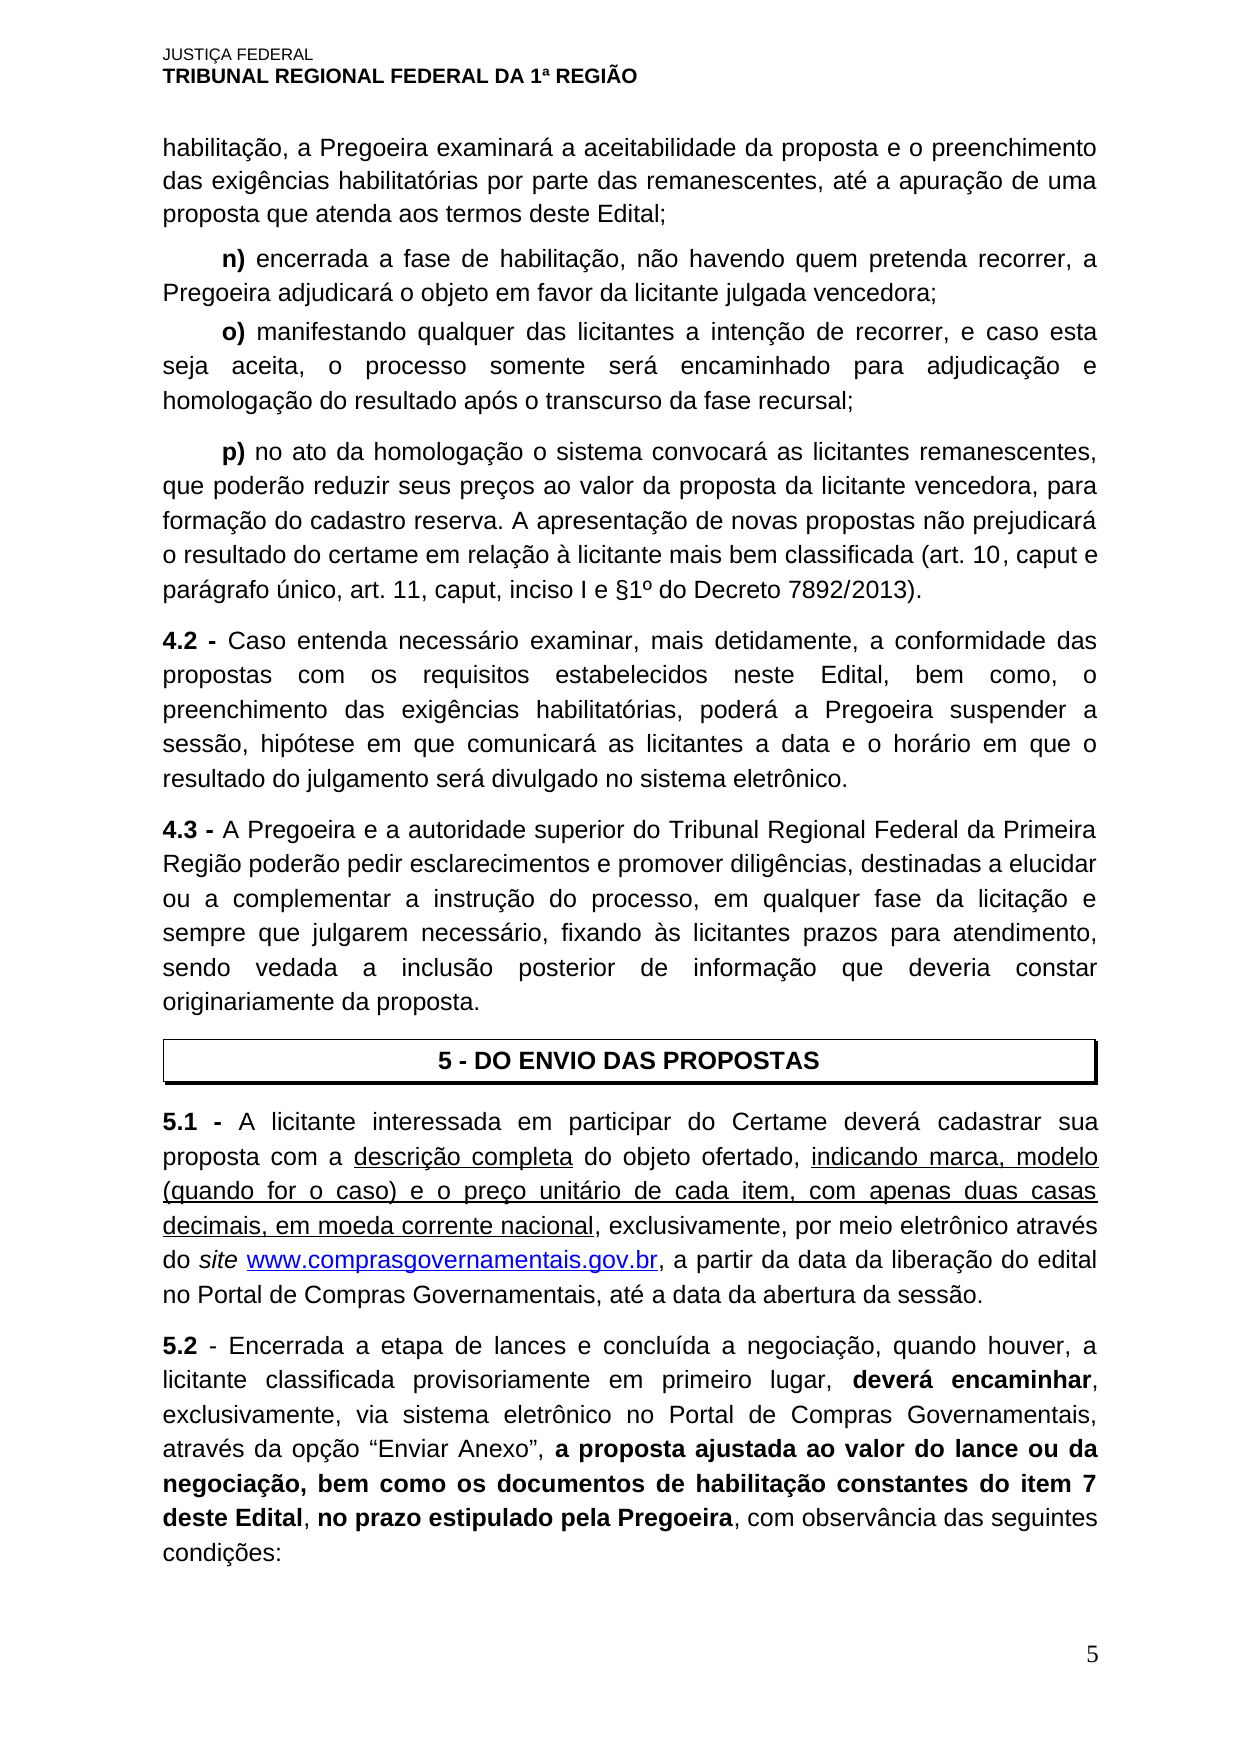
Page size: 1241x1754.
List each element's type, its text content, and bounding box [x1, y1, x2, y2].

text habilitação, a Pregoeira examinará a aceitabilidade da proposta e o preenchimento das exigências habilitatórias por parte das remanescentes, até a apuração de uma proposta que atenda aos termos deste Edital; [162, 133, 1098, 228]
text 5.2 - Encerrada a etapa de lances e concluída a negociação, quando houver, a licitante classificada provisoriamente em primeiro lugar, deverá encaminhar, exclusivamente, via sistema eletrônico no Portal de Compras Governamentais, através da opção “Enviar Anexo”, a proposta ajustada ao valor do lance ou da negociação, bem como os documentos de habilitação constantes do item 7 deste Edital, no prazo estipulado pela Pregoeira, com observância das seguintes condições: [162, 1331, 1098, 1567]
list 4.3 - A Pregoeira e a autoridade superior do Tribunal Regional Federal da Primeira Região poderão pedir esclarecimentos e promover diligências, destinadas a elucidar ou a complementar a instrução do processo, em qualquer fase da licitação e sempre que julgarem necessário, fixando às licitantes prazos para atendimento, sendo vedada a inclusão posterior de informação que deveria constar originariamente da proposta. [162, 815, 1098, 1016]
text n) encerrada a fase de habilitação, não havendo quem pretenda recorrer, a Pregoeira adjudicará o objeto em favor da licitante julgada vencedora; [162, 244, 1098, 306]
text decimais, em moeda corrente nacional, exclusivamente, por meio eletrônico através do site www.comprasgovernamentais.gov.br, a partir da data da liberação do edital no Portal de Compras Governamentais, até a data da abertura da sessão. [162, 1202, 1098, 1308]
list p) no ato da homologação o sistema convocará as licitantes remanescentes, que poderão reduzir seus preços ao valor da proposta da licitante vencedora, para formação do cadastro reserva. A apresentação de novas propostas não prejudicará o resultado do certame em relação à licitante mais bem classificada (art. 10, caput e parágrafo único, art. 11, caput, inciso I e §1º do Decreto 7892/2013). [162, 437, 1098, 603]
text 5 - DO ENVIO DAS PROPOSTAS [164, 1040, 1094, 1081]
text 5.1 - A licitante interessada em participar do Certame deverá cadastrar sua proposta com a descrição completa do objeto ofertado, indicando marca, modelo (quando for o caso) e o preço unitário de cada item, com apenas duas casas [162, 1107, 1098, 1201]
list 4.2 - Caso entenda necessário examinar, mais detidamente, a conformidade das propostas com os requisitos estabelecidos neste Edital, bem como, o preenchimento das exigências habilitatórias, poderá a Pregoeira suspender a sessão, hipótese em que comunicará as licitantes a data e o horário em que o resultado do julgamento será divulgado no sistema eletrônico. [162, 626, 1098, 793]
list o) manifestando qualquer das licitantes a intenção de recorrer, e caso esta seja aceita, o processo somente será encaminhado para adjudicação e homologação do resultado após o transcurso da fase recursal; [162, 317, 1098, 414]
